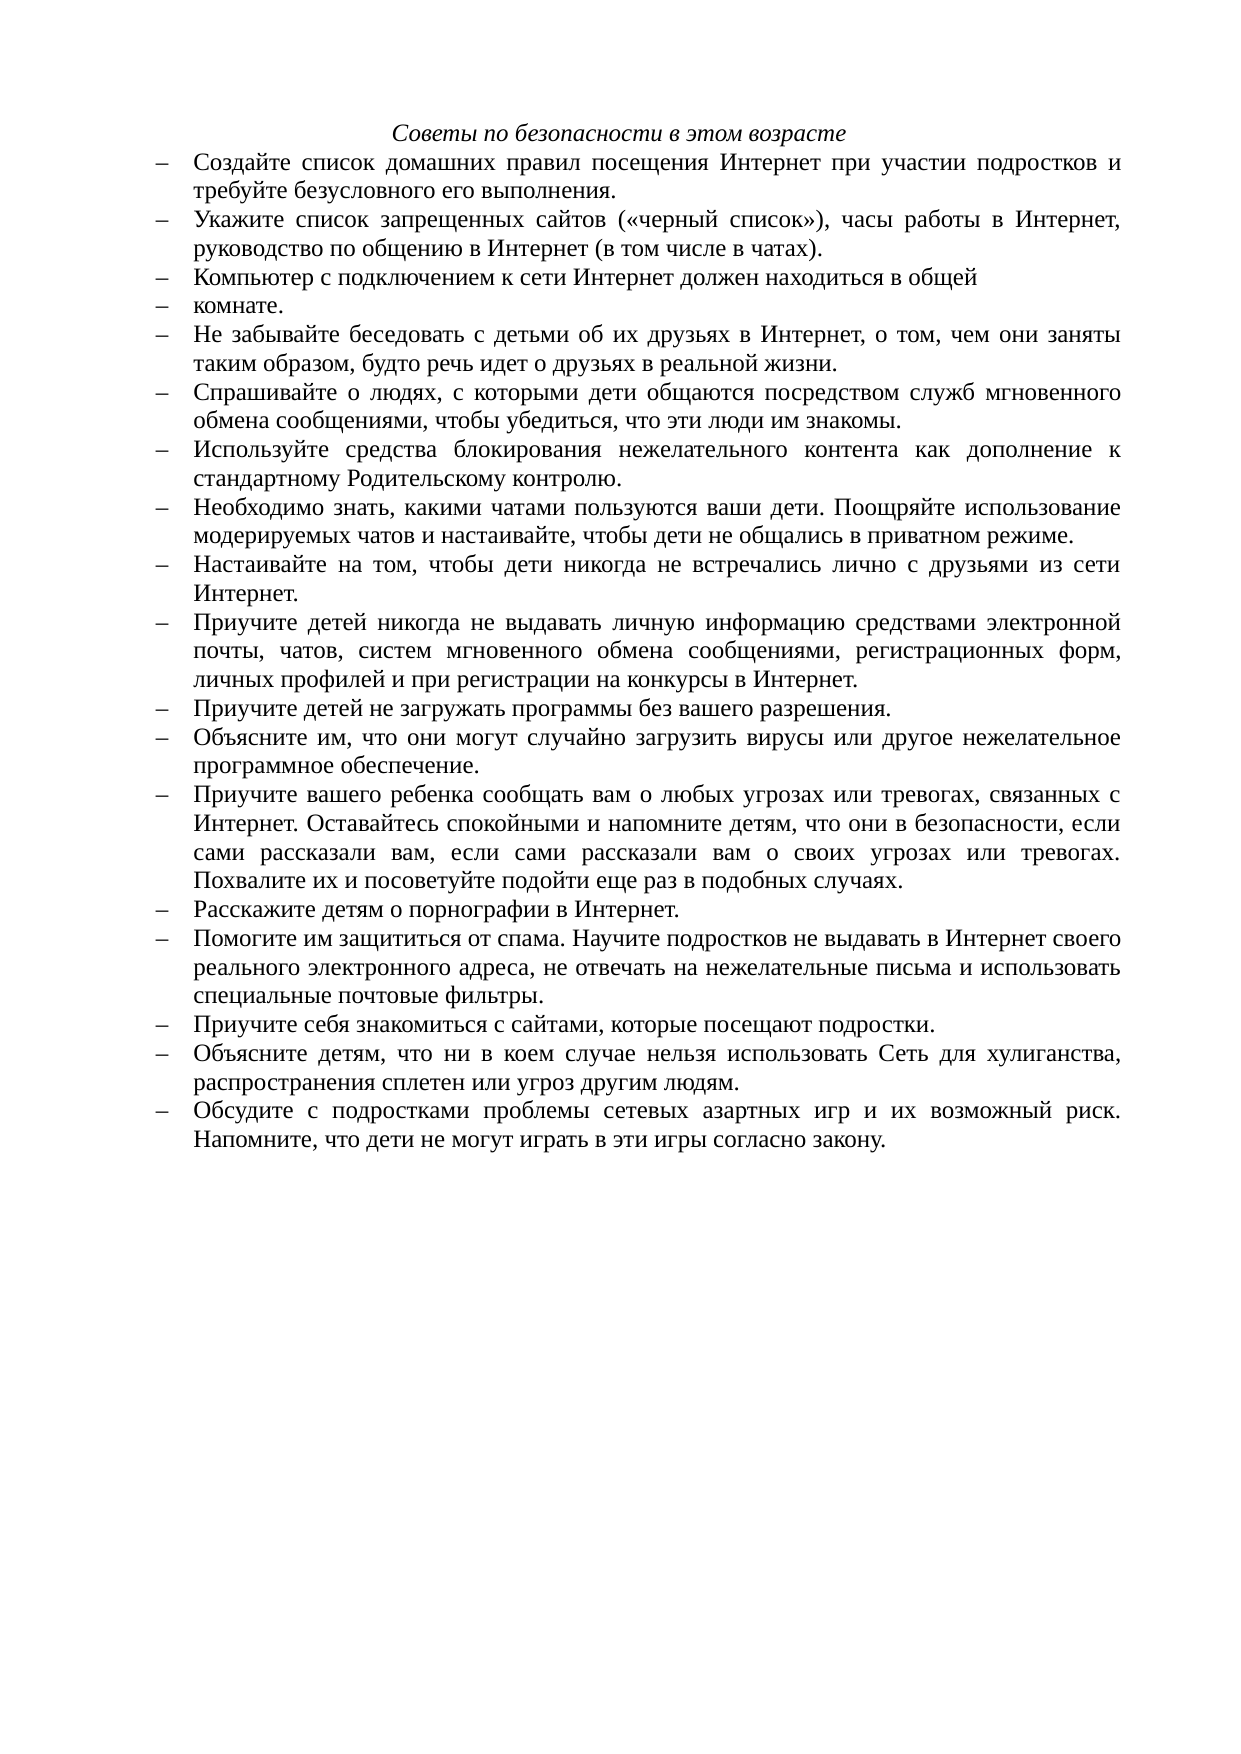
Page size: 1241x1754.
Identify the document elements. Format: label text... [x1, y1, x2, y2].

list Необходимо знать, какими чатами пользуются ваши дети. Поощряйте использование модерируемых чатов и настаивайте, чтобы дети не общались в приватном режиме. [156, 492, 1122, 549]
list Помогите им защититься от спама. Научите подростков не выдавать в Интернет своего реального электронного адреса, не отвечать на нежелательные письма и использовать специальные почтовые фильтры. [156, 923, 1122, 1009]
list Используйте средства блокирования нежелательного контента как дополнение к стандартному Родительскому контролю. [156, 434, 1122, 492]
list Расскажите детям о порнографии в Интернет. [156, 894, 1122, 923]
list Объясните детям, что ни в коем случае нельзя использовать Сеть для хулиганства, распространения сплетен или угроз другим людям. [156, 1038, 1122, 1096]
list Приучите себя знакомиться с сайтами, которые посещают подростки. [156, 1009, 1122, 1038]
text Советы по безопасности в этом возрасте [118, 118, 1122, 147]
list Компьютер с подключением к сети Интернет должен находиться в общей [156, 262, 1122, 291]
list Приучите вашего ребенка сообщать вам о любых угрозах или тревогах, связанных с Интернет. Оставайтесь спокойными и напомните детям, что они в безопасности, если сами рассказали вам, если сами рассказали вам о своих угрозах или тревогах. Похвалите их и посоветуйте подойти еще раз в подобных случаях. [156, 779, 1122, 894]
list Объясните им, что они могут случайно загрузить вирусы или другое нежелательное программное обеспечение. [156, 722, 1122, 779]
list комнате. [156, 291, 1122, 319]
list Приучите детей никогда не выдавать личную информацию средствами электронной почты, чатов, систем мгновенного обмена сообщениями, регистрационных форм, личных профилей и при регистрации на конкурсы в Интернет. [156, 607, 1122, 693]
list Приучите детей не загружать программы без вашего разрешения. [156, 693, 1122, 722]
list Спрашивайте о людях, с которыми дети общаются посредством служб мгновенного обмена сообщениями, чтобы убедиться, что эти люди им знакомы. [156, 377, 1122, 434]
list Укажите список запрещенных сайтов («черный список»), часы работы в Интернет, руководство по общению в Интернет (в том числе в чатах). [156, 204, 1122, 262]
list Настаивайте на том, чтобы дети никогда не встречались лично с друзьями из сети Интернет. [156, 549, 1122, 607]
list Не забывайте беседовать с детьми об их друзьях в Интернет, о том, чем они заняты таким образом, будто речь идет о друзьях в реальной жизни. [156, 319, 1122, 377]
list Обсудите с подростками проблемы сетевых азартных игр и их возможный риск. Напомните, что дети не могут играть в эти игры согласно закону. [156, 1096, 1122, 1153]
list Создайте список домашних правил посещения Интернет при участии подростков и требуйте безусловного его выполнения. [156, 147, 1122, 204]
